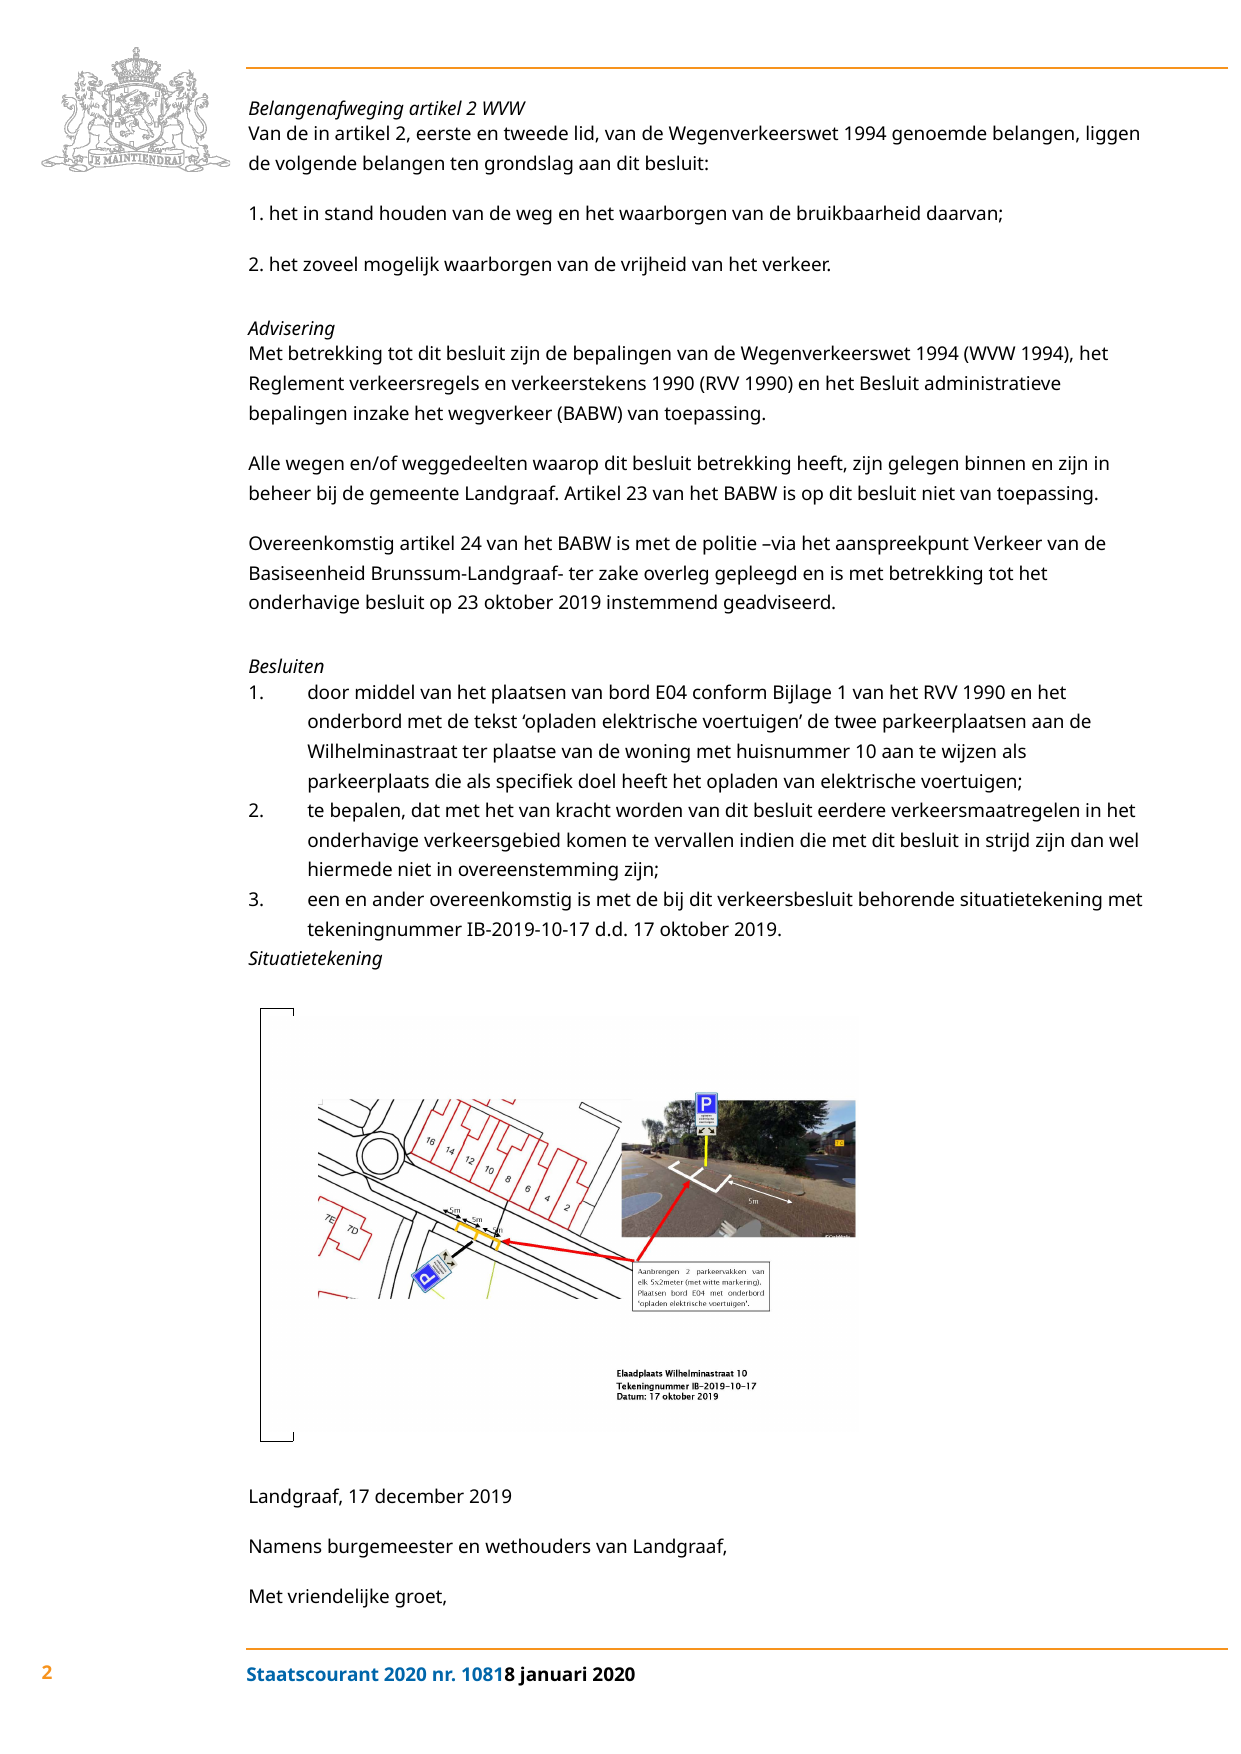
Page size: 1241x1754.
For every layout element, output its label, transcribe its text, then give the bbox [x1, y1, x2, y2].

text Situatietekening [248, 945, 1152, 971]
text Met betrekking tot dit besluit zijn de bepalingen van de Wegenverkeerswet 1994 (WVW 1994), het Reglement verkeersregels en verkeerstekens 1990 (RVV 1990) en het Besluit administratieve bepalingen inzake het wegverkeer (BABW) van toepassing. [248, 341, 1152, 426]
text Besluiten [248, 653, 1152, 679]
picture [41, 47, 231, 172]
text 2. het zoveel mogelijk waarborgen van de vrijheid van het verkeer. [248, 251, 1152, 277]
list een en ander overeenkomstig is met de bij dit verkeersbesluit behorende situatietekening met tekeningnummer IB-2019-10-17 d.d. 17 oktober 2019. [248, 886, 1152, 941]
list door middel van het plaatsen van bord E04 conform Bijlage 1 van het RVV 1990 en het onderbord met de tekst ‘opladen elektrische voertuigen’ de twee parkeerplaatsen aan de Wilhelminastraat ter plaatse van de woning met huisnummer 10 aan te wijzen als parkeerplaats die als specifiek doel heeft het opladen van elektrische voertuigen; [248, 679, 1152, 793]
text Overeenkomstig artikel 24 van het BABW is met de politie –via het aanspreekpunt Verkeer van de Basiseenheid Brunssum-Landgraaf- ter zake overleg gepleegd en is met betrekking tot het onderhavige besluit op 23 oktober 2019 instemmend geadviseerd. [248, 530, 1152, 615]
text Namens burgemeester en wethouders van Landgraaf, [248, 1533, 1152, 1559]
list te bepalen, dat met het van kracht worden van dit besluit eerdere verkeersmaatregelen in het onderhavige verkeersgebied komen te vervallen indien die met dit besluit in strijd zijn dan wel hiermede niet in overeenstemming zijn; [248, 797, 1152, 882]
text Van de in artikel 2, eerste en tweede lid, van de Wegenverkeerswet 1994 genoemde belangen, liggen de volgende belangen ten grondslag aan dit besluit: [248, 121, 1152, 176]
text Belangenafweging artikel 2 WVW [248, 95, 1152, 121]
text Landgraaf, 17 december 2019 [248, 1483, 1152, 1509]
text Alle wegen en/of weggedeelten waarop dit besluit betrekking heeft, zijn gelegen binnen en zijn in beheer bij de gemeente Landgraaf. Artikel 23 van het BABW is op dit besluit niet van toepassing. [248, 450, 1152, 506]
picture [268, 1016, 860, 1432]
text 1. het in stand houden van de weg en het waarborgen van de bruikbaarheid daarvan; [248, 201, 1152, 226]
text Met vriendelijke groet, [248, 1584, 1152, 1609]
text Advisering [248, 315, 1152, 341]
